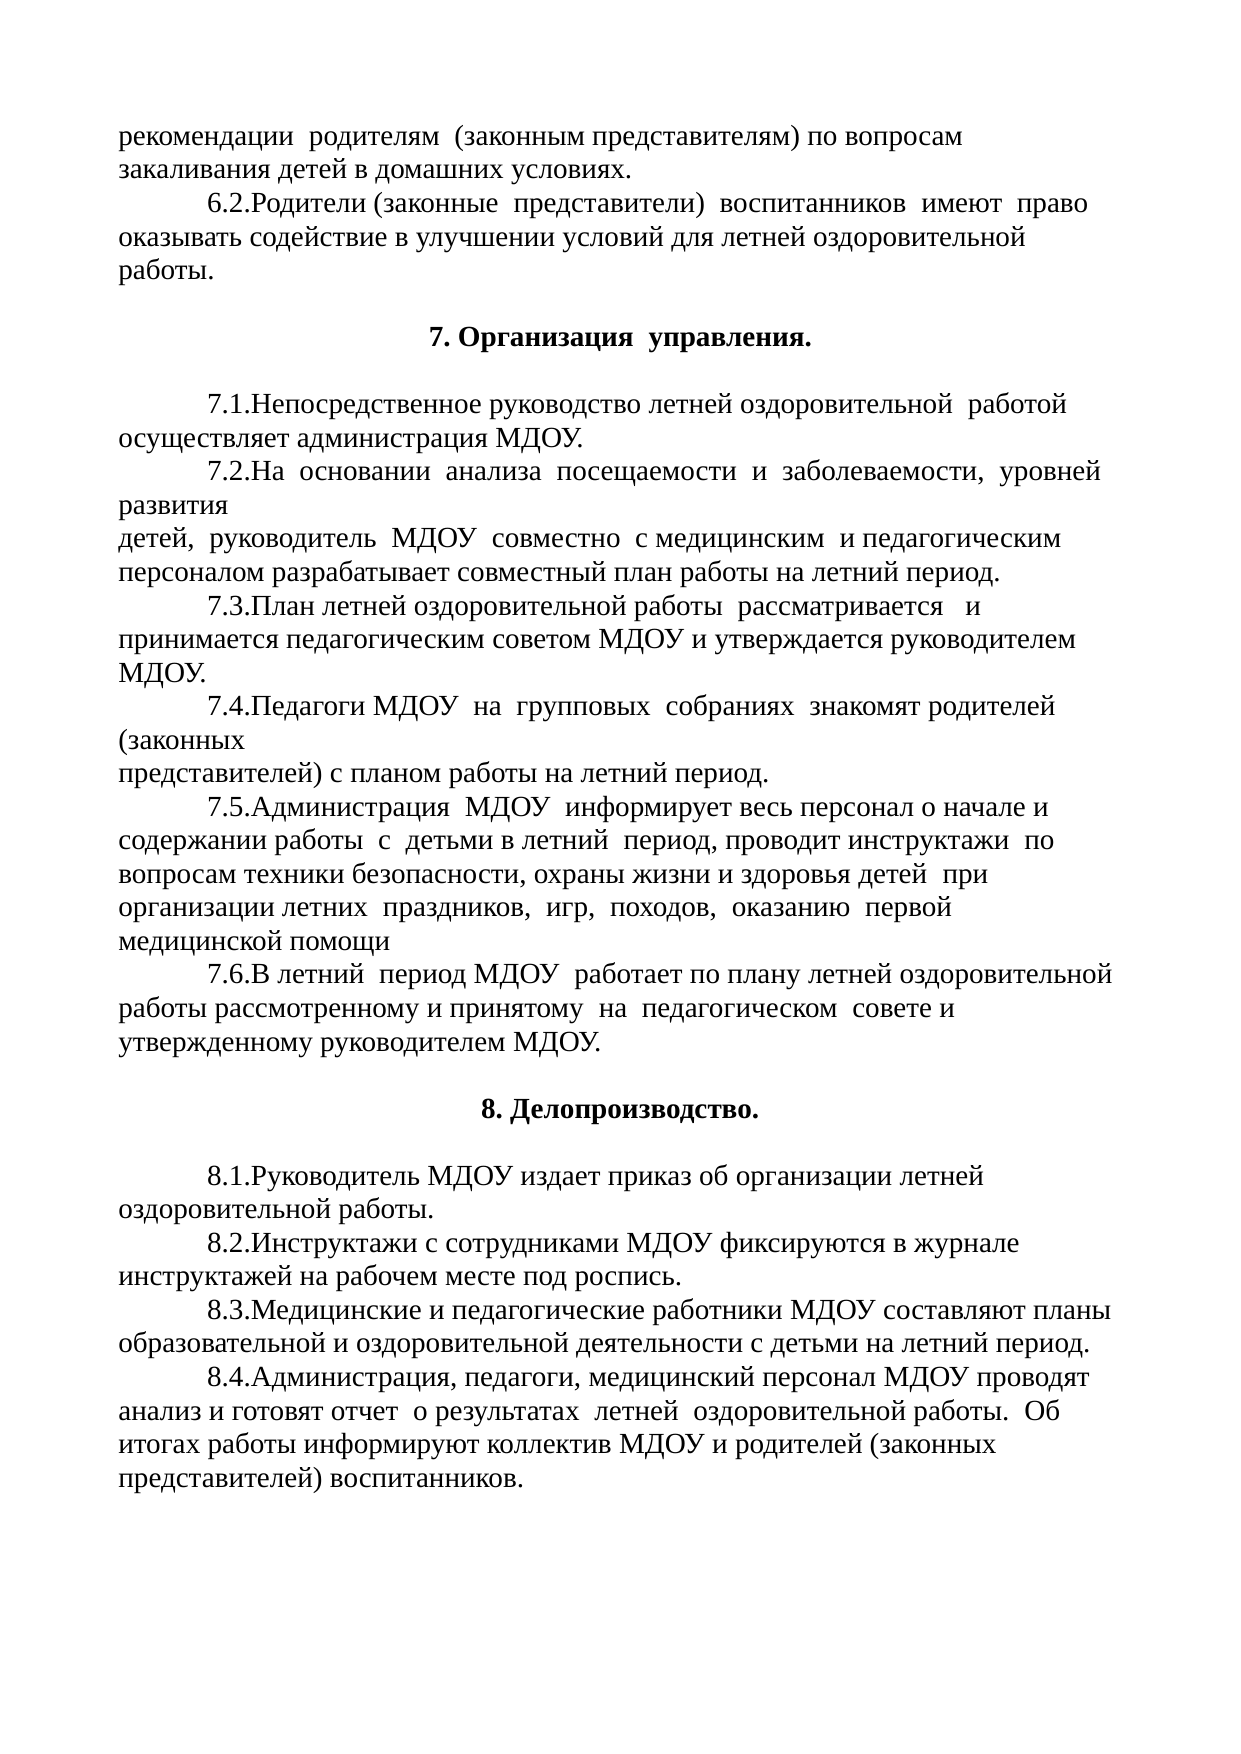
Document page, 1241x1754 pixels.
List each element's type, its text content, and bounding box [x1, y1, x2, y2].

text 7.5.Администрация МДОУ информирует весь персонал о начале и содержании работы с детьми в летний период, проводит инструктажи по вопросам техники безопасности, охраны жизни и здоровья детей при организации летних праздников, игр, походов, оказанию первой медицинской помощи [118, 789, 1122, 957]
text 8.3.Медицинские и педагогические работники МДОУ составляют планы образовательной и оздоровительной деятельности с детьми на летний период. [118, 1292, 1122, 1359]
text 7. Организация управления. [118, 319, 1122, 353]
text 8.2.Инструктажи с сотрудниками МДОУ фиксируются в журнале инструктажей на рабочем месте под роспись. [118, 1225, 1122, 1292]
text 7.3.План летней оздоровительной работы рассматривается и принимается педагогическим советом МДОУ и утверждается руководителем МДОУ. [118, 588, 1122, 688]
text 7.1.Непосредственное руководство летней оздоровительной работой осуществляет администрация МДОУ. [118, 386, 1122, 453]
text 8.4.Администрация, педагоги, медицинский персонал МДОУ проводят анализ и готовят отчет о результатах летней оздоровительной работы. Об итогах работы информируют коллектив МДОУ и родителей (законных представителей) воспитанников. [118, 1359, 1122, 1493]
text 6.2.Родители (законные представители) воспитанников имеют право оказывать содействие в улучшении условий для летней оздоровительной работы. [118, 185, 1122, 286]
text 7.2.На основании анализа посещаемости и заболеваемости, уровней развития [118, 453, 1122, 521]
text 8. Делопроизводство. [118, 1091, 1122, 1124]
text рекомендации родителям (законным представителям) по вопросам закаливания детей в домашних условиях. [118, 118, 1122, 185]
text представителей) с планом работы на летний период. [118, 755, 1122, 789]
text 7.6.В летний период МДОУ работает по плану летней оздоровительной работы рассмотренному и принятому на педагогическом совете и утвержденному руководителем МДОУ. [118, 957, 1122, 1057]
text детей, руководитель МДОУ совместно с медицинским и педагогическим персоналом разрабатывает совместный план работы на летний период. [118, 521, 1122, 588]
text 7.4.Педагоги МДОУ на групповых собраниях знакомят родителей (законных [118, 688, 1122, 755]
text 8.1.Руководитель МДОУ издает приказ об организации летней оздоровительной работы. [118, 1158, 1122, 1225]
